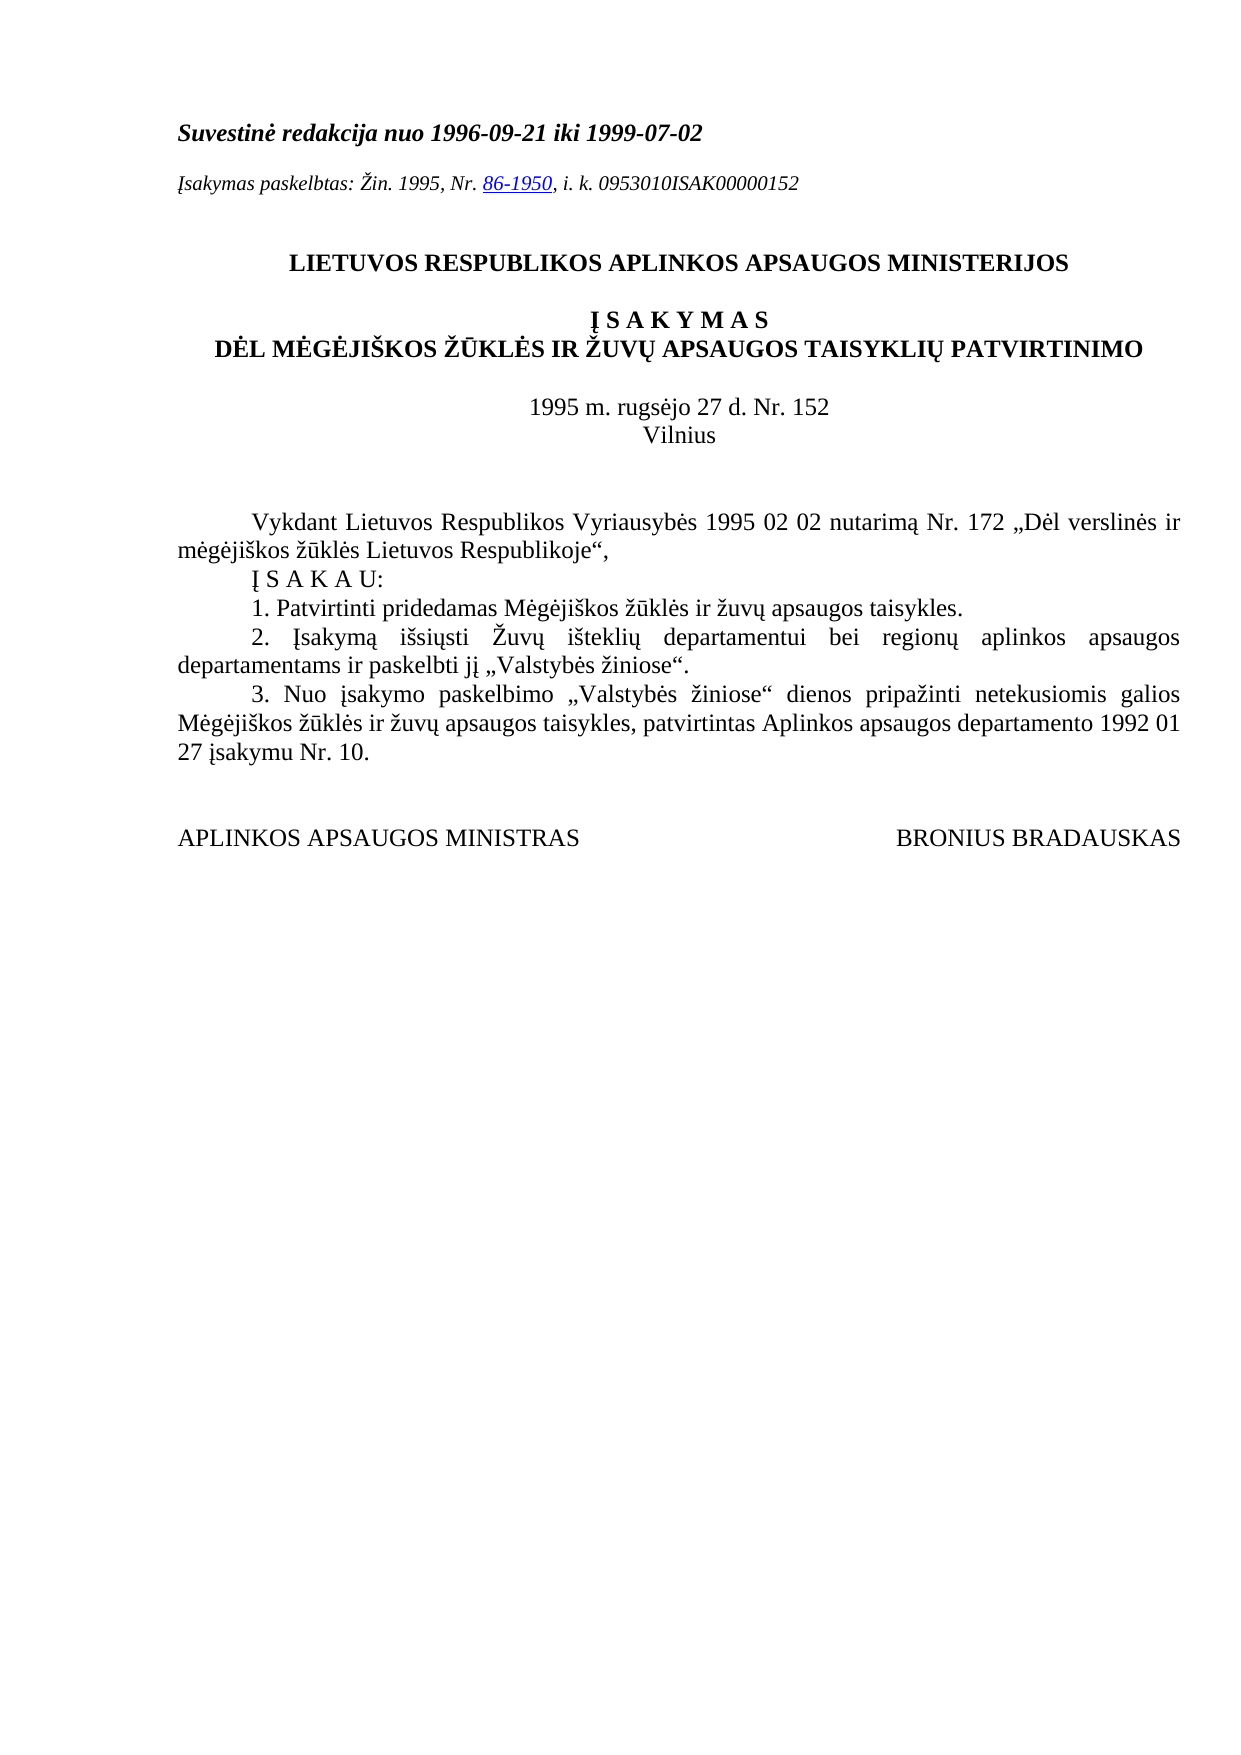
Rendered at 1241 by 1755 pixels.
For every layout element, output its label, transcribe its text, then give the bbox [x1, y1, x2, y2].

text 1995 m. rugsėjo 27 d. Nr. 152 [177, 392, 1181, 420]
text Į S A K Y M A S [177, 305, 1181, 334]
text Vykdant Lietuvos Respublikos Vyriausybės 1995 02 02 nutarimą Nr. 172 „Dėl verslinės ir mėgėjiškos žūklės Lietuvos Respublikoje“, [177, 507, 1181, 564]
text DĖL MĖGĖJIŠKOS ŽŪKLĖS IR ŽUVŲ APSAUGOS TAISYKLIŲ PATVIRTINIMO [177, 334, 1181, 363]
text 1. Patvirtinti pridedamas Mėgėjiškos žūklės ir žuvų apsaugos taisykles. [177, 593, 1181, 622]
text ĮSAKAU: [177, 564, 1181, 593]
text Suvestinė redakcija nuo 1996-09-21 iki 1999-07-02 [177, 118, 1181, 147]
text 3. Nuo įsakymo paskelbimo „Valstybės žiniose“ dienos pripažinti netekusiomis galios Mėgėjiškos žūklės ir žuvų apsaugos taisykles, patvirtintas Aplinkos apsaugos departamento 1992 01 27 įsakymu Nr. 10. [177, 679, 1181, 765]
text LIETUVOS RESPUBLIKOS APLINKOS APSAUGOS MINISTERIJOS [177, 248, 1181, 277]
text APLINKOS APSAUGOS MINISTRAS BRONIUS BRADAUSKAS [177, 823, 1181, 852]
text Įsakymas paskelbtas: Žin. 1995, Nr. 86-1950, i. k. 0953010ISAK00000152 [177, 171, 1181, 195]
text Vilnius [177, 420, 1181, 449]
text 2. Įsakymą išsiųsti Žuvų išteklių departamentui bei regionų aplinkos apsaugos departamentams ir paskelbti jį „Valstybės žiniose“. [177, 622, 1181, 679]
